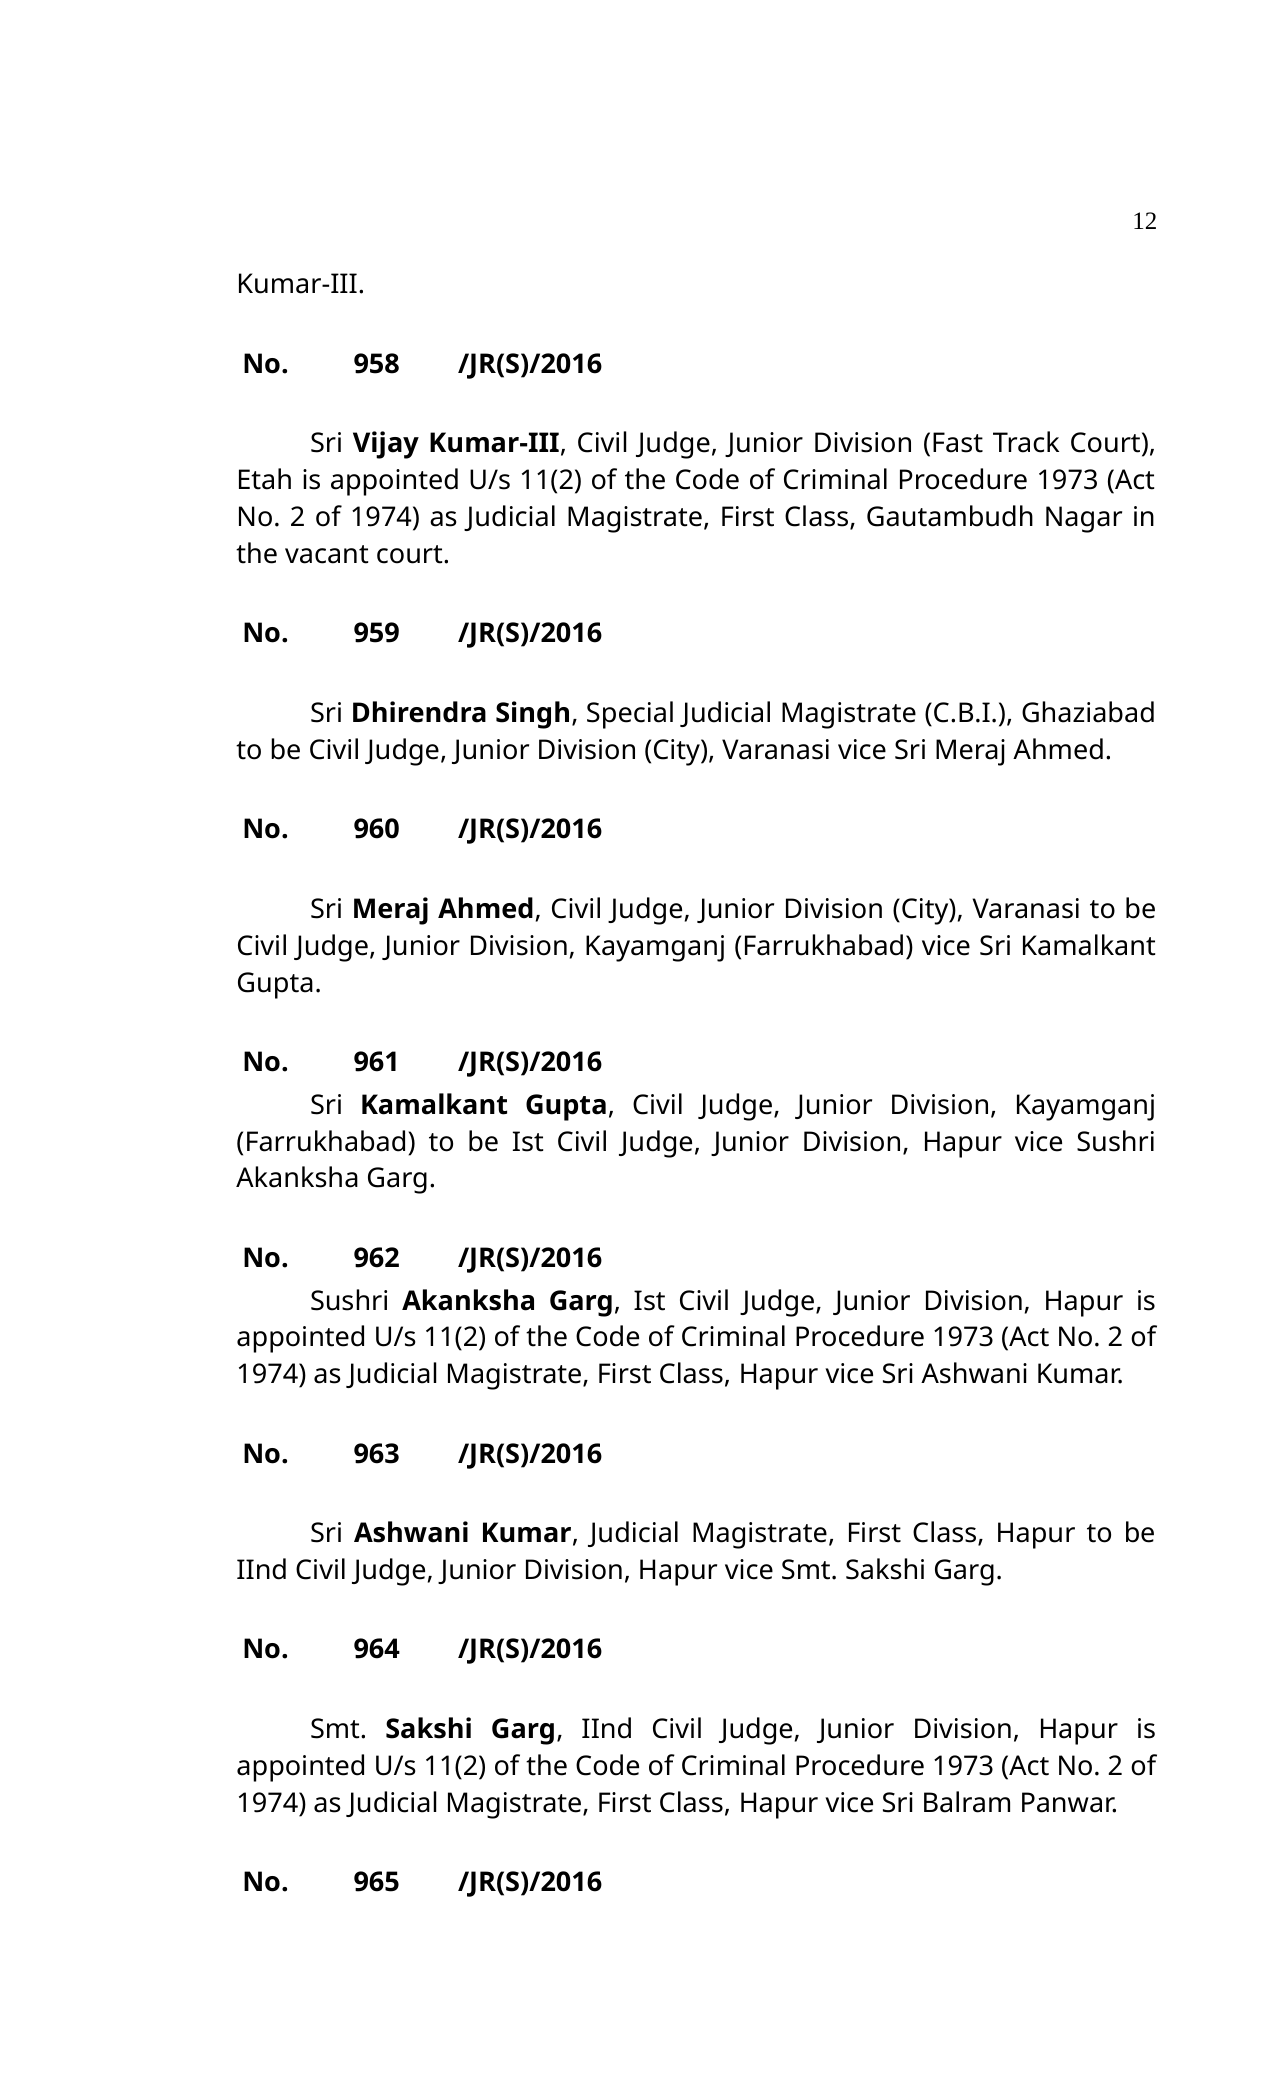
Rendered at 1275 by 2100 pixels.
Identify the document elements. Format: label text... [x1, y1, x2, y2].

text Sri Meraj Ahmed, Civil Judge, Junior Division (City), Varanasi to be Civil Judge, Junior Division, Kayamganj (Farrukhabad) vice Sri Kamalkant Gupta. [236, 889, 1157, 1000]
table_header No. [236, 804, 310, 852]
table_header /JR(S)/2016 [452, 1429, 640, 1477]
table_header /JR(S)/2016 [452, 1857, 640, 1905]
table_header /JR(S)/2016 [452, 608, 640, 657]
table_header [310, 1233, 452, 1281]
text Sri Ashwani Kumar, Judicial Magistrate, First Class, Hapur to be IInd Civil Judge, Junior Division, Hapur vice Smt. Sakshi Garg. [236, 1514, 1157, 1587]
table_header No. [236, 1233, 310, 1281]
table_header /JR(S)/2016 [452, 339, 640, 387]
text Sushri Akanksha Garg, Ist Civil Judge, Junior Division, Hapur is appointed U/s 11(2) of the Code of Criminal Procedure 1973 (Act No. 2 of 1974) as Judicial Magistrate, First Class, Hapur vice Sri Ashwani Kumar. [236, 1281, 1157, 1392]
text Kumar-III. [236, 265, 1157, 302]
table_header No. [236, 1429, 310, 1477]
table_header No. [236, 1037, 310, 1085]
table_header [310, 1429, 452, 1477]
table_header /JR(S)/2016 [452, 1624, 640, 1673]
table_header No. [236, 1624, 310, 1673]
table_header [310, 339, 452, 387]
table_header /JR(S)/2016 [452, 1233, 640, 1281]
table_header [310, 804, 452, 852]
table_header [310, 1857, 452, 1905]
table_header No. [236, 1857, 310, 1905]
text Sri Kamalkant Gupta, Civil Judge, Junior Division, Kayamganj (Farrukhabad) to be Ist Civil Judge, Junior Division, Hapur vice Sushri Akanksha Garg. [236, 1085, 1157, 1196]
table_header No. [236, 608, 310, 657]
table_header /JR(S)/2016 [452, 1037, 640, 1085]
table_header /JR(S)/2016 [452, 804, 640, 852]
table_header [310, 1624, 452, 1673]
text Sri Vijay Kumar-III, Civil Judge, Junior Division (Fast Track Court), Etah is appointed U/s 11(2) of the Code of Criminal Procedure 1973 (Act No. 2 of 1974) as Judicial Magistrate, First Class, Gautambudh Nagar in the vacant court. [236, 424, 1157, 571]
table_header No. [236, 339, 310, 387]
table_header [310, 608, 452, 657]
text Sri Dhirendra Singh, Special Judicial Magistrate (C.B.I.), Ghaziabad to be Civil Judge, Junior Division (City), Varanasi vice Sri Meraj Ahmed. [236, 693, 1157, 767]
text Smt. Sakshi Garg, IInd Civil Judge, Junior Division, Hapur is appointed U/s 11(2) of the Code of Criminal Procedure 1973 (Act No. 2 of 1974) as Judicial Magistrate, First Class, Hapur vice Sri Balram Panwar. [236, 1709, 1157, 1820]
table_header [310, 1037, 452, 1085]
